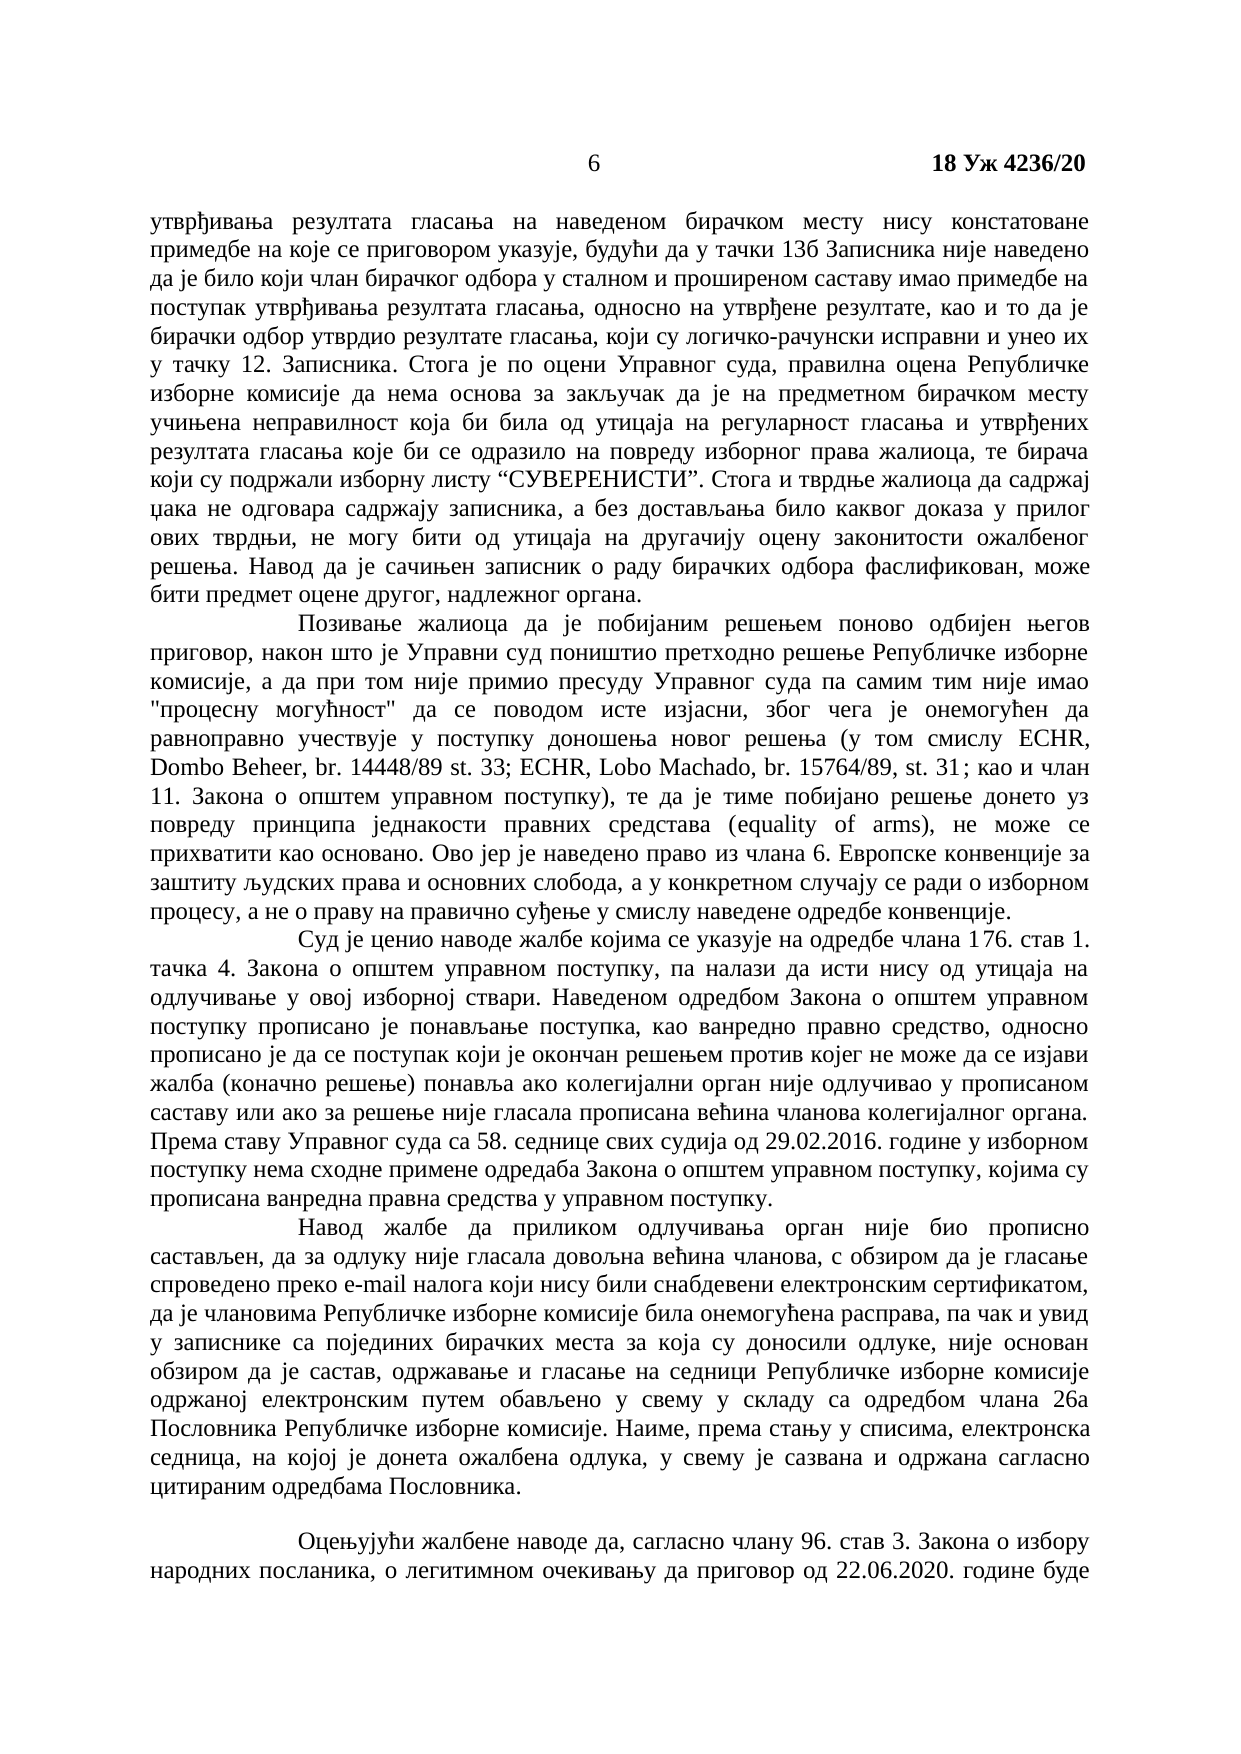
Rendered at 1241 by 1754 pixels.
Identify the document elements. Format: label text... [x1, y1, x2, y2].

text Суд је ценио наводе жалбе којима се указује на одредбе члана 176. став 1. тачка 4. Закона о општем управном поступку, па налази да исти нису од утицаја на одлучивање у овој изборној ствари. Наведеном одредбом Закона о општем управном поступку прописано је понављање поступка, као ванредно правно средство, односно прописано је да се поступак који је окончан решењем против којег не може да се изјави жалба (коначно решење) понавља ако колегијални орган није одлучивао у прописаном саставу или ако за решење није гласала прописана већина чланова колегијалног органа. Према ставу Управног суда са 58. седнице свих судија од 29.02.2016. године у изборном поступку нема сходне примене одредаба Закона о општем управном поступку, којима су прописана ванредна правна средства у управном поступку. [150, 924, 1090, 1212]
text Навод жалбе да приликом одлучивања орган није био прописно састављен, да за одлуку није гласала довољна већина чланова, с обзиром да је гласање спроведено преко e-mail налога који нису били снабдевени електронским сертификатом, да је члановима Републичке изборне комисије била онемогућена расправа, па чак и увид у записнике са појединих бирачких места за која су доносили одлуке, није основан обзиром да је састав, одржавање и гласање на седници Републичке изборне комисије одржаној електронским путем обављено у свему у складу са одредбом члана 26а Пословника Републичке изборне комисије. Наиме, према стању у списима, електронска седница, на којој је донета ожалбена одлука, у свему је сазвана и одржана сагласно цитираним одредбама Пословника. [150, 1212, 1090, 1499]
text утврђивања резултата гласања на наведеном бирачком месту нису констатоване примедбе на које се приговором указује, будући да у тачки 13б Записника није наведено да је било који члан бирачког одбора у сталном и проширеном саставу имао примедбе на поступак утврђивања резултата гласања, односно на утврђене резултате, као и то да је бирачки одбор утврдио резултате гласања, који су логичко-рачунски исправни и унео их у тачку 12. Записника. Стога је по оцени Управног суда, правилна оцена Републичке изборне комисије да нема основа за закључак да је на предметном бирачком месту учињена неправилност која би била од утицаја на регуларност гласања и утврђених резултата гласања које би се одразило на повреду изборног права жалиоца, те бирача који су подржали изборну листу “СУВЕРЕНИСТИ”. Стога и тврдње жалиоца да садржај џака не одговара садржају записника, а без достављања било каквог доказа у прилог ових тврдњи, не могу бити од утицаја на другачију оцену законитости ожалбеног решења. Навод да је сачињен записник о раду бирачких одбора фаслификован, може бити предмет оцене другог, надлежног органа. [150, 206, 1090, 608]
text Позивање жалиоца да је побијаним решењем поново одбијен његов приговор, након што је Управни суд поништио претходно решење Републичке изборне комисије, а да при том није примио пресуду Управног суда па самим тим није имао "процесну могућност" да се поводом исте изјасни, због чега је онемогућен да равноправно учествује у поступку доношења новог решења (у том смислу ECHR, Dombo Beheer, br. 14448/89 st. 33; ECHR, Lobo Machado, br. 15764/89, st. 31; као и члан 11. Закона о општем управном поступку), те да је тиме побијано решење донето уз повреду принципа једнакости правних средстава (equality of arms), не може се прихватити као основано. Ово јер је наведено право из члана 6. Европске конвенције за заштиту људских права и основних слобода, а у конкретном случају се ради о изборном процесу, а не о праву на правично суђење у смислу наведене одредбе конвенције. [150, 608, 1090, 924]
text Оцењујући жалбене наводе да, сагласно члану 96. став 3. Закона о избору народних посланика, о легитимном очекивању да приговор од 22.06.2020. године буде [150, 1526, 1090, 1583]
